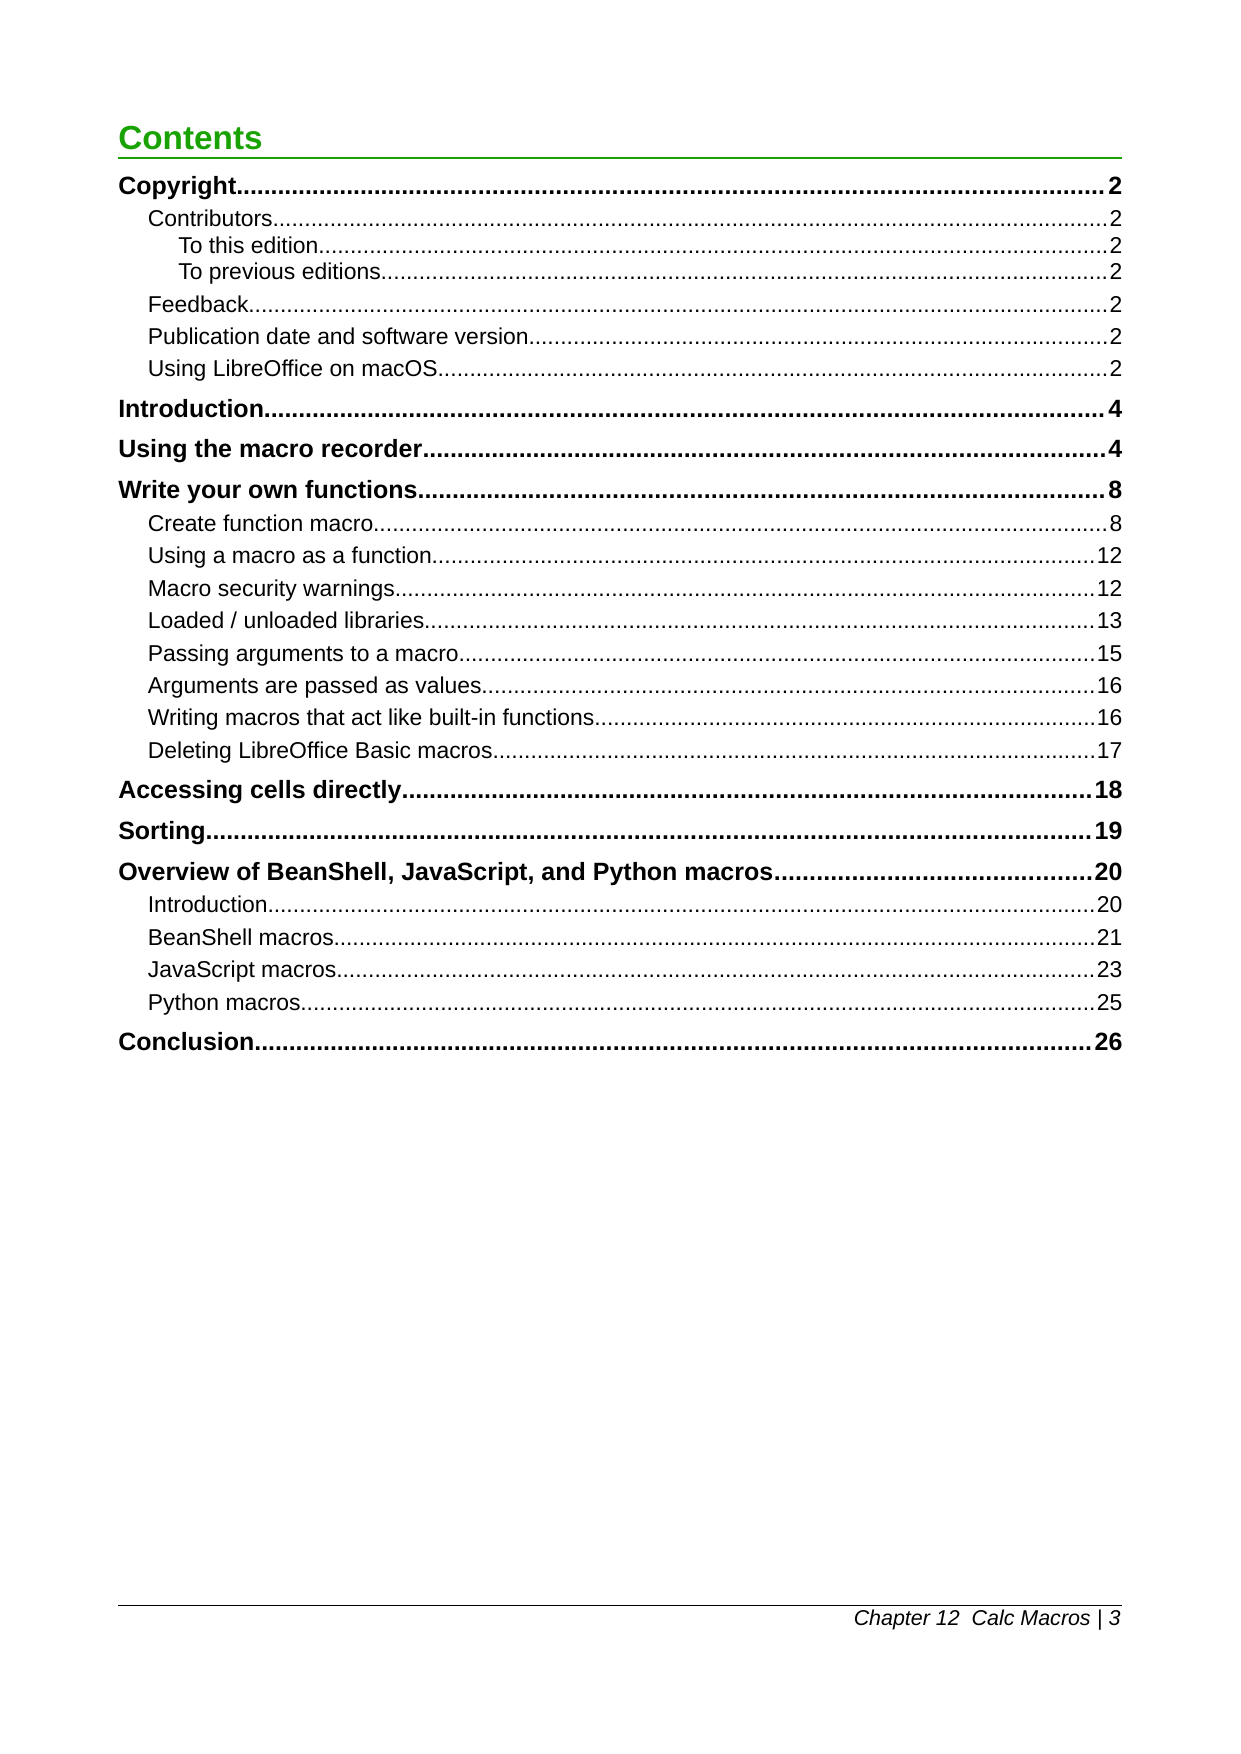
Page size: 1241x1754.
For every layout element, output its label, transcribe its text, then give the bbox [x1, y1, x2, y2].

text Accessing cells directly 18 [118, 775, 1122, 804]
text Writing macros that act like built-in functions 16 [148, 704, 1122, 731]
text Feedback 2 [148, 291, 1122, 317]
text Using a macro as a function 12 [148, 542, 1122, 569]
text Passing arguments to a macro 15 [148, 639, 1122, 666]
text Sorting 19 [118, 816, 1122, 844]
subtitle Contents [118, 118, 1122, 157]
text JavaScript macros 23 [148, 956, 1122, 982]
text Overview of BeanShell, JavaScript, and Python macros 20 [118, 856, 1122, 885]
text Python macros 25 [148, 988, 1122, 1015]
text Loaded / unloaded libraries 13 [148, 607, 1122, 633]
text Copyright 2 [118, 171, 1122, 199]
text To this edition 2 [178, 232, 1122, 258]
text Deleting LibreOffice Basic macros 17 [148, 737, 1122, 763]
text Arguments are passed as values 16 [148, 672, 1122, 698]
text To previous editions 2 [178, 258, 1122, 284]
text Introduction 20 [148, 891, 1122, 918]
text Write your own functions 8 [118, 475, 1122, 504]
text Conclusion 26 [118, 1027, 1122, 1056]
text Introduction 4 [118, 394, 1122, 422]
text Publication date and software version 2 [148, 323, 1122, 349]
text Macro security warnings 12 [148, 575, 1122, 601]
text Create function macro 8 [148, 510, 1122, 536]
text Using the macro recorder 4 [118, 434, 1122, 463]
text BeanShell macros 21 [148, 924, 1122, 950]
text Contributors 2 [148, 205, 1122, 232]
text Using LibreOffice on macOS 2 [148, 355, 1122, 382]
